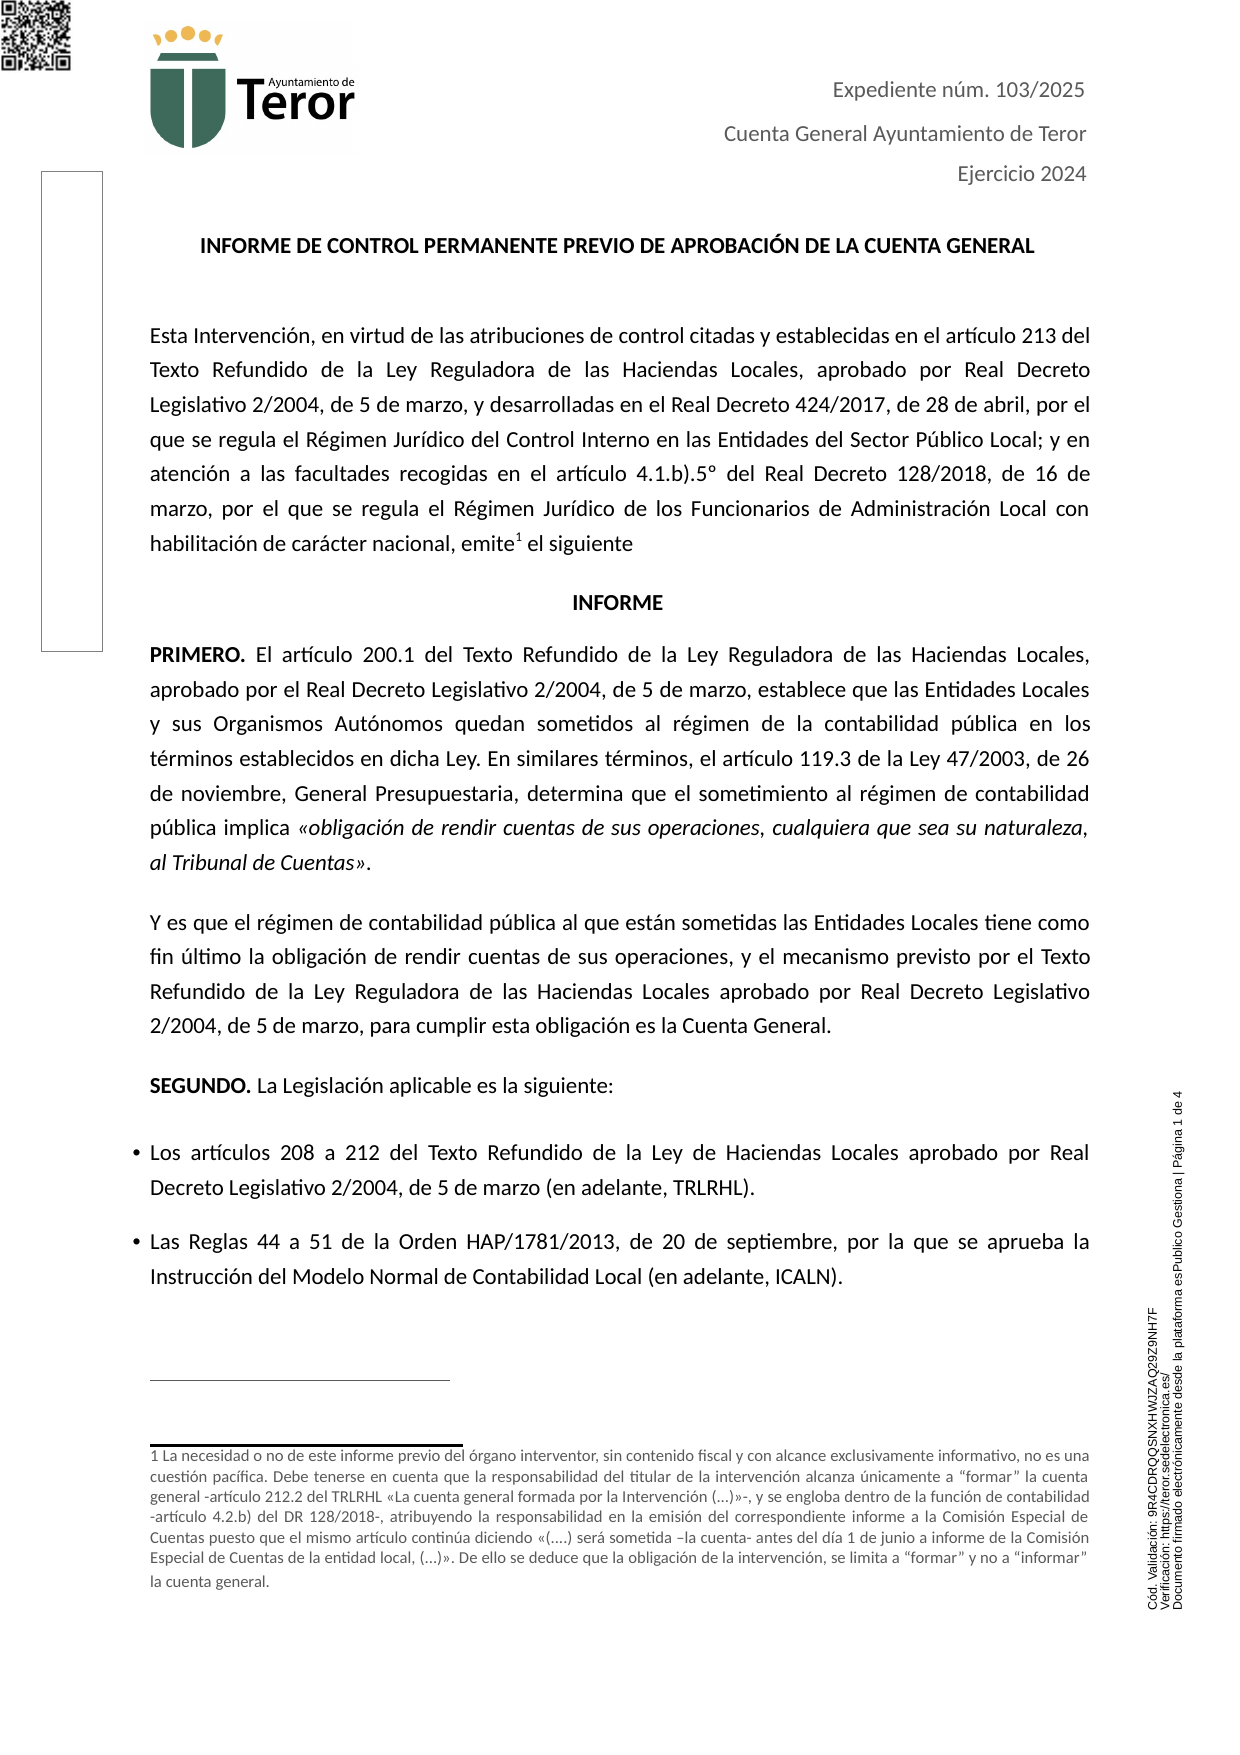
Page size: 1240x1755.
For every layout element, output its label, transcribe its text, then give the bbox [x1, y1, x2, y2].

list Las Reglas 44 a 51 de la Orden HAP/1781/2013, de 20 de septiembre, por la que se aprueba la Instrucción del Modelo Normal de Contabilidad Local (en adelante, ICALN). [132, 1227, 1092, 1290]
text Y es que el régimen de contabilidad pública al que están sometidas las Entidades Locales tiene como fin último la obligación de rendir cuentas de sus operaciones, y el mecanismo previsto por el Texto Refundido de la Ley Reguladora de las Haciendas Locales aprobado por Real Decreto Legislativo 2/2004, de 5 de marzo, para cumplir esta obligación es la Cuenta General. [149, 908, 1092, 1040]
text Esta Intervención, en virtud de las atribuciones de control citadas y establecidas en el artículo 213 del Texto Refundido de la Ley Reguladora de las Haciendas Locales, aprobado por Real Decreto Legislativo 2/2004, de 5 de marzo, y desarrolladas en el Real Decreto 424/2017, de 28 de abril, por el que se regula el Régimen Jurídico del Control Interno en las Entidades del Sector Público Local; y en atención a las facultades recogidas en el artículo 4.1.b).5º del Real Decreto 128/2018, de 16 de marzo, por el que se regula el Régimen Jurídico de los Funcionarios de Administración Local con habilitación de carácter nacional, emite el siguiente [149, 321, 1092, 557]
text INFORME DE CONTROL PERMANENTE PREVIO DE APROBACIÓN DE LA CUENTA GENERAL [150, 231, 1090, 259]
list Los artículos 208 a 212 del Texto Refundido de la Ley de Haciendas Locales aprobado por Real Decreto Legislativo 2/2004, de 5 de marzo (en adelante, TRLRHL). [132, 1138, 1092, 1201]
text INFORME [150, 588, 1090, 616]
text Cuenta General Ayuntamiento de Teror [359, 119, 1092, 147]
text La necesidad o no de este informe previo del órgano interventor, sin contenido fiscal y con alcance exclusivamente informativo, no es una cuestión pacífica. Debe tenerse en cuenta que la responsabilidad del titular de la intervención alcanza únicamente a “formar” la cuenta general -artículo 212.2 del TRLRHL «La cuenta general formada por la Intervención (...)»-, y se engloba dentro de la función de contabilidad -artículo 4.2.b) del DR 128/2018-, atribuyendo la responsabilidad en la emisión del correspondiente informe a la Comisión Especial de Cuentas puesto que el mismo artículo continúa diciendo «(....) será sometida –la cuenta- antes del día 1 de junio a informe de la Comisión Especial de Cuentas de la entidad local, (...)». De ello se deduce que la obligación de la intervención, se limita a “formar” y no a “informar” la cuenta general. [150, 1446, 1091, 1593]
text SEGUNDO. La Legislación aplicable es la siguiente: [149, 1071, 1092, 1099]
text PRIMERO. El artículo 200.1 del Texto Refundido de la Ley Reguladora de las Haciendas Locales, aprobado por el Real Decreto Legislativo 2/2004, de 5 de marzo, establece que las Entidades Locales y sus Organismos Autónomos quedan sometidos al régimen de la contabilidad pública en los términos establecidos en dicha Ley. En similares términos, el artículo 119.3 de la Ley 47/2003, de 26 de noviembre, General Presupuestaria, determina que el sometimiento al régimen de contabilidad pública implica «obligación de rendir cuentas de sus operaciones, cualquiera que sea su naturaleza, al Tribunal de Cuentas». [149, 640, 1092, 876]
text Expediente núm. 103/2025 [359, 75, 1095, 103]
text Ejercicio 2024 [150, 159, 1092, 187]
